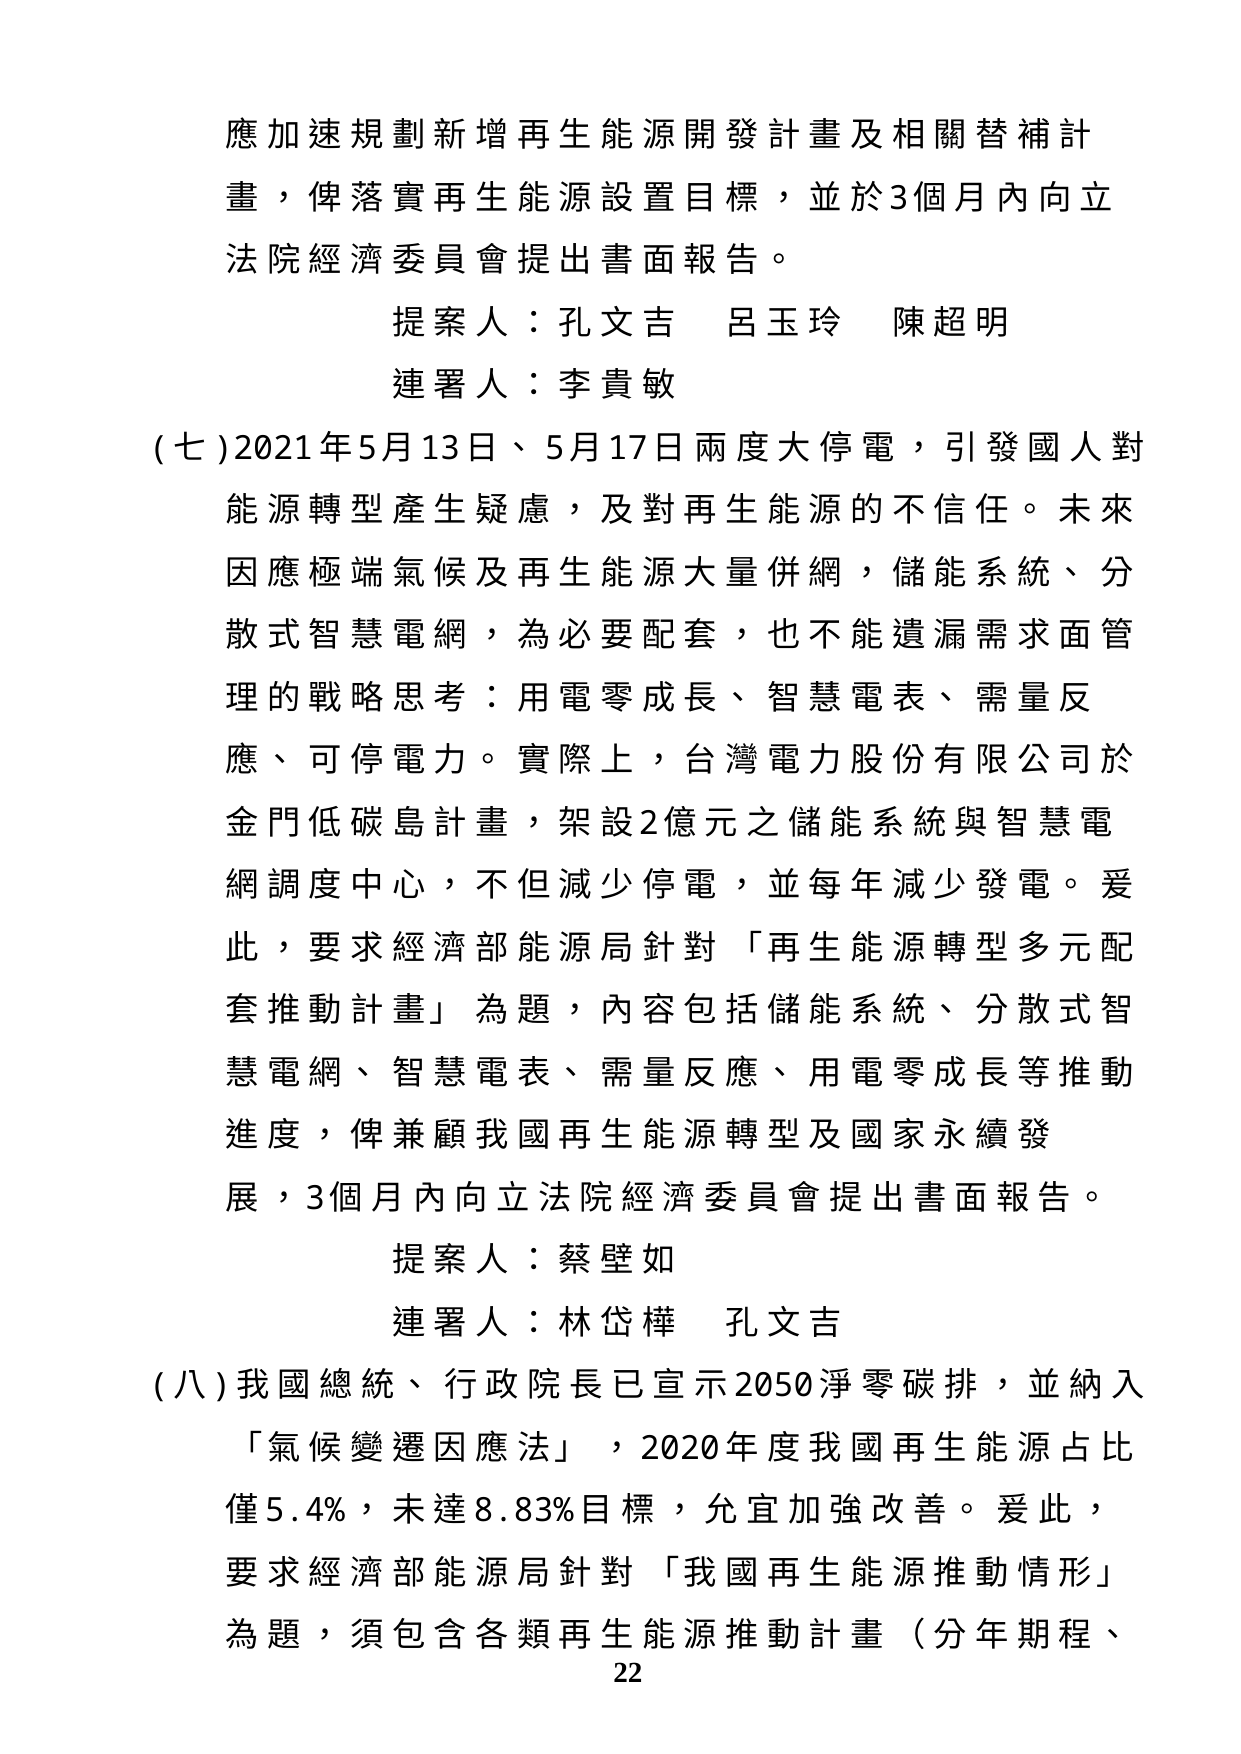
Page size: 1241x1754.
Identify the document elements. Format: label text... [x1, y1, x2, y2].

text 應加速規劃新增再生能源開發計畫及相關替補計畫，俾落實再生能源設置目標，並於3個月內向立法院經濟委員會提出書面報告。 [141, 91, 1148, 278]
text 提案人：孔文吉 呂玉玲 陳超明 [384, 278, 1079, 341]
text (七)2021年5月13日、5月17日兩度大停電，引發國人對能源轉型產生疑慮，及對再生能源的不信任。未來因應極端氣候及再生能源大量併網，儲能系統、分散式智慧電網，為必要配套，也不能遺漏需求面管理的戰略思考：用電零成長、智慧電表、需量反應、可停電力。實際上，台灣電力股份有限公司於金門低碳島計畫，架設2億元之儲能系統與智慧電網調度中心，不但減少停電，並每年減少發電。爰此，要求經濟部能源局針對「再生能源轉型多元配套推動計畫」為題，內容包括儲能系統、分散式智慧電網、智慧電表、需量反應、用電零成長等推動進度，俾兼顧我國再生能源轉型及國家永續發展，3個月內向立法院經濟委員會提出書面報告。 [141, 403, 1148, 1216]
text (八)我國總統、行政院長已宣示2050淨零碳排，並納入「氣候變遷因應法」，2020年度我國再生能源占比僅5.4%，未達8.83%目標，允宜加強改善。爰此，要求經濟部能源局針對「我國再生能源推動情形」為題，須包含各類再生能源推動計畫（分年期程、 [141, 1341, 1148, 1653]
text 提案人：蔡壁如 [384, 1216, 1079, 1278]
text 連署人：李貴敏 [384, 341, 1079, 403]
text 連署人：林岱樺 孔文吉 [384, 1278, 1079, 1341]
